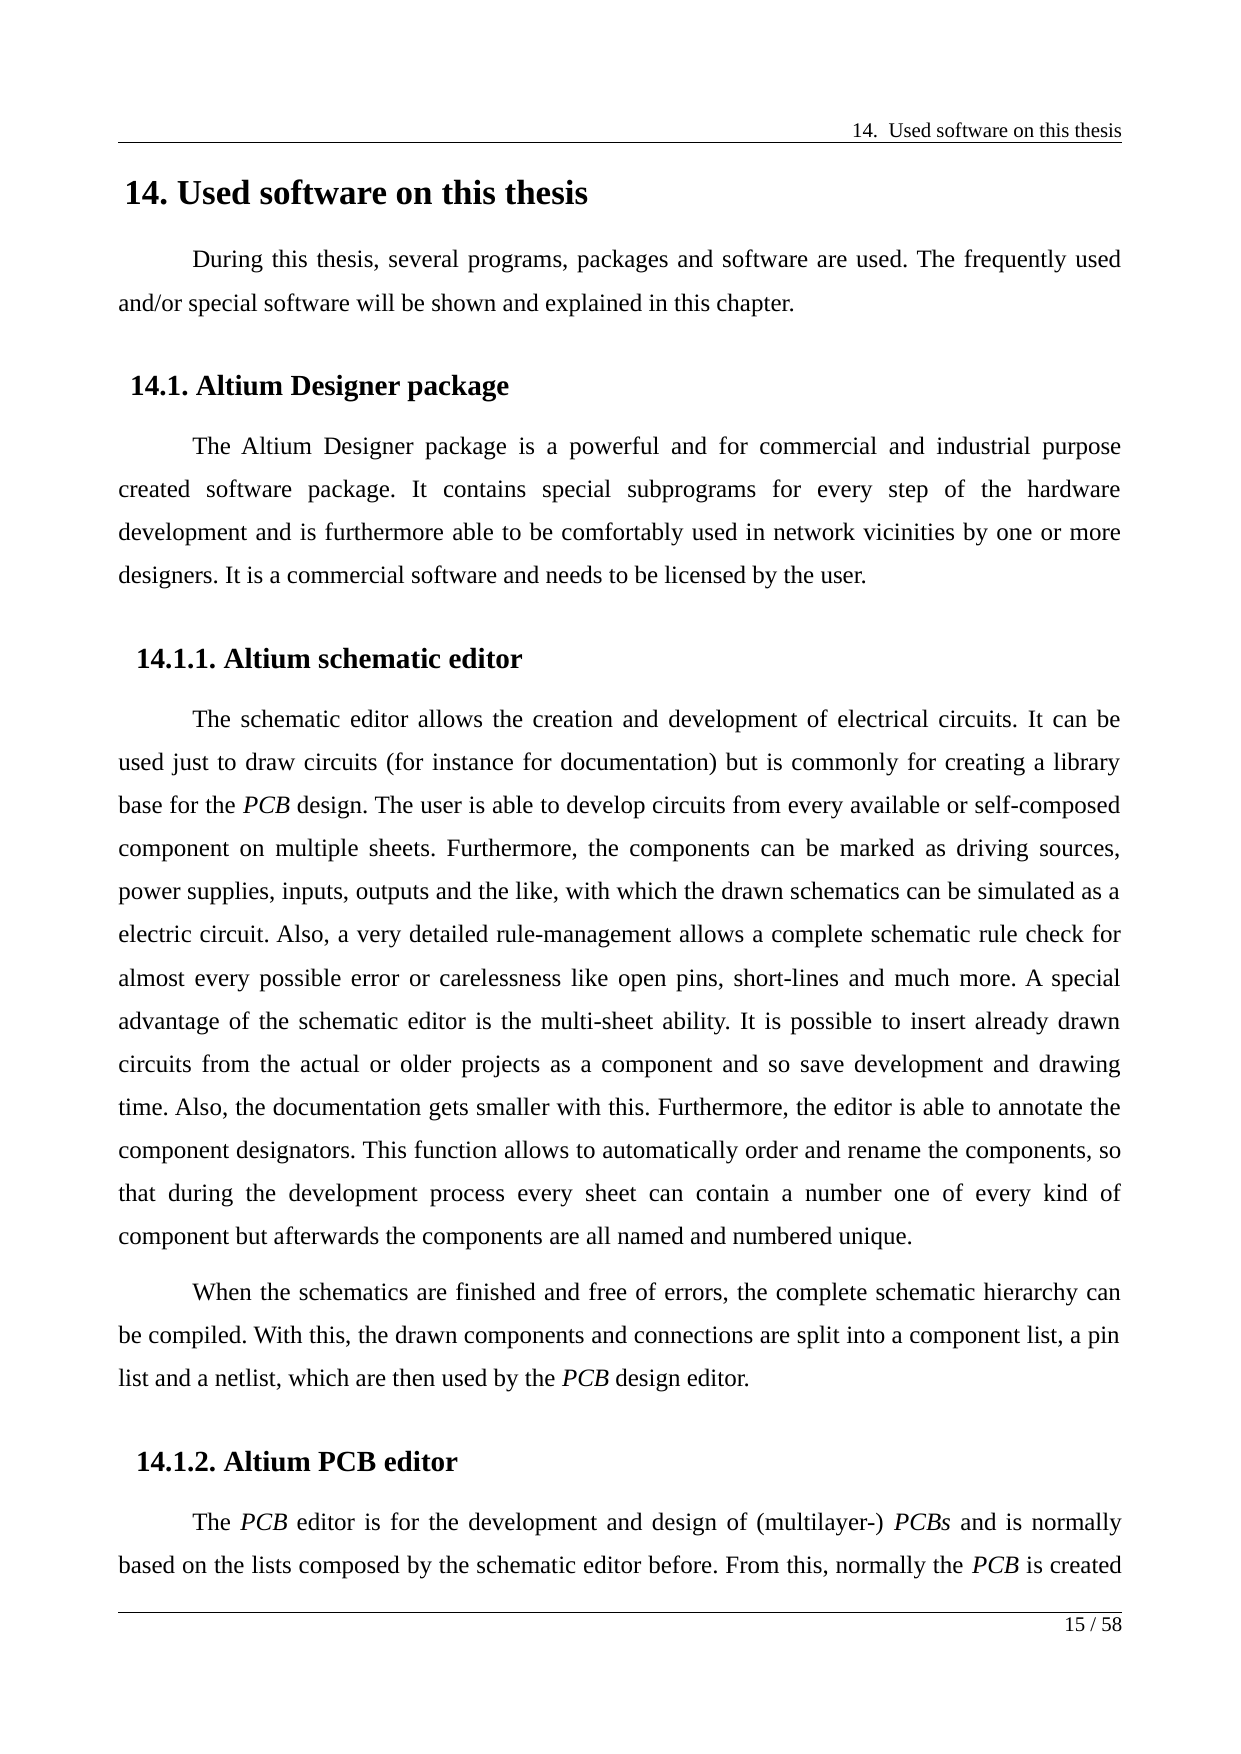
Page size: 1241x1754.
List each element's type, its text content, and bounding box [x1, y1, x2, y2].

subtitle Altium PCB editor [118, 1444, 1122, 1477]
subtitle Altium Designer package [118, 368, 1122, 402]
subtitle Altium schematic editor [118, 641, 1122, 675]
subtitle Used software on this thesis [118, 172, 1122, 212]
text The PCB editor is for the development and design of (multilayer-) PCBs and is normally based on the lists composed by the schematic editor before. From this, normally the PCB is created [118, 1507, 1122, 1579]
text The Altium Designer package is a powerful and for commercial and industrial purpose created software package. It contains special subprograms for every step of the hardware development and is furthermore able to be comfortably used in network vicinities by one or more designers. It is a commercial software and needs to be licensed by the user. [118, 431, 1122, 589]
text The schematic editor allows the creation and development of electrical circuits. It can be used just to draw circuits (for instance for documentation) but is commonly for creating a library base for the PCB design. The user is able to develop circuits from every available or self-composed component on multiple sheets. Furthermore, the components can be marked as driving sources, power supplies, inputs, outputs and the like, with which the drawn schematics can be simulated as a electric circuit. Also, a very detailed rule-management allows a complete schematic rule check for almost every possible error or carelessness like open pins, short-lines and much more. A special advantage of the schematic editor is the multi-sheet ability. It is possible to insert already drawn circuits from the actual or older projects as a component and so save development and drawing time. Also, the documentation gets smaller with this. Furthermore, the editor is able to annotate the component designators. This function allows to automatically order and rename the components, so that during the development process every sheet can contain a number one of every kind of component but afterwards the components are all named and numbered unique. [118, 704, 1122, 1250]
text During this thesis, several programs, packages and software are used. The frequently used and/or special software will be shown and explained in this chapter. [118, 244, 1122, 316]
text When the schematics are finished and free of errors, the complete schematic hierarchy can be compiled. With this, the drawn components and connections are split into a component list, a pin list and a netlist, which are then used by the PCB design editor. [118, 1277, 1122, 1392]
